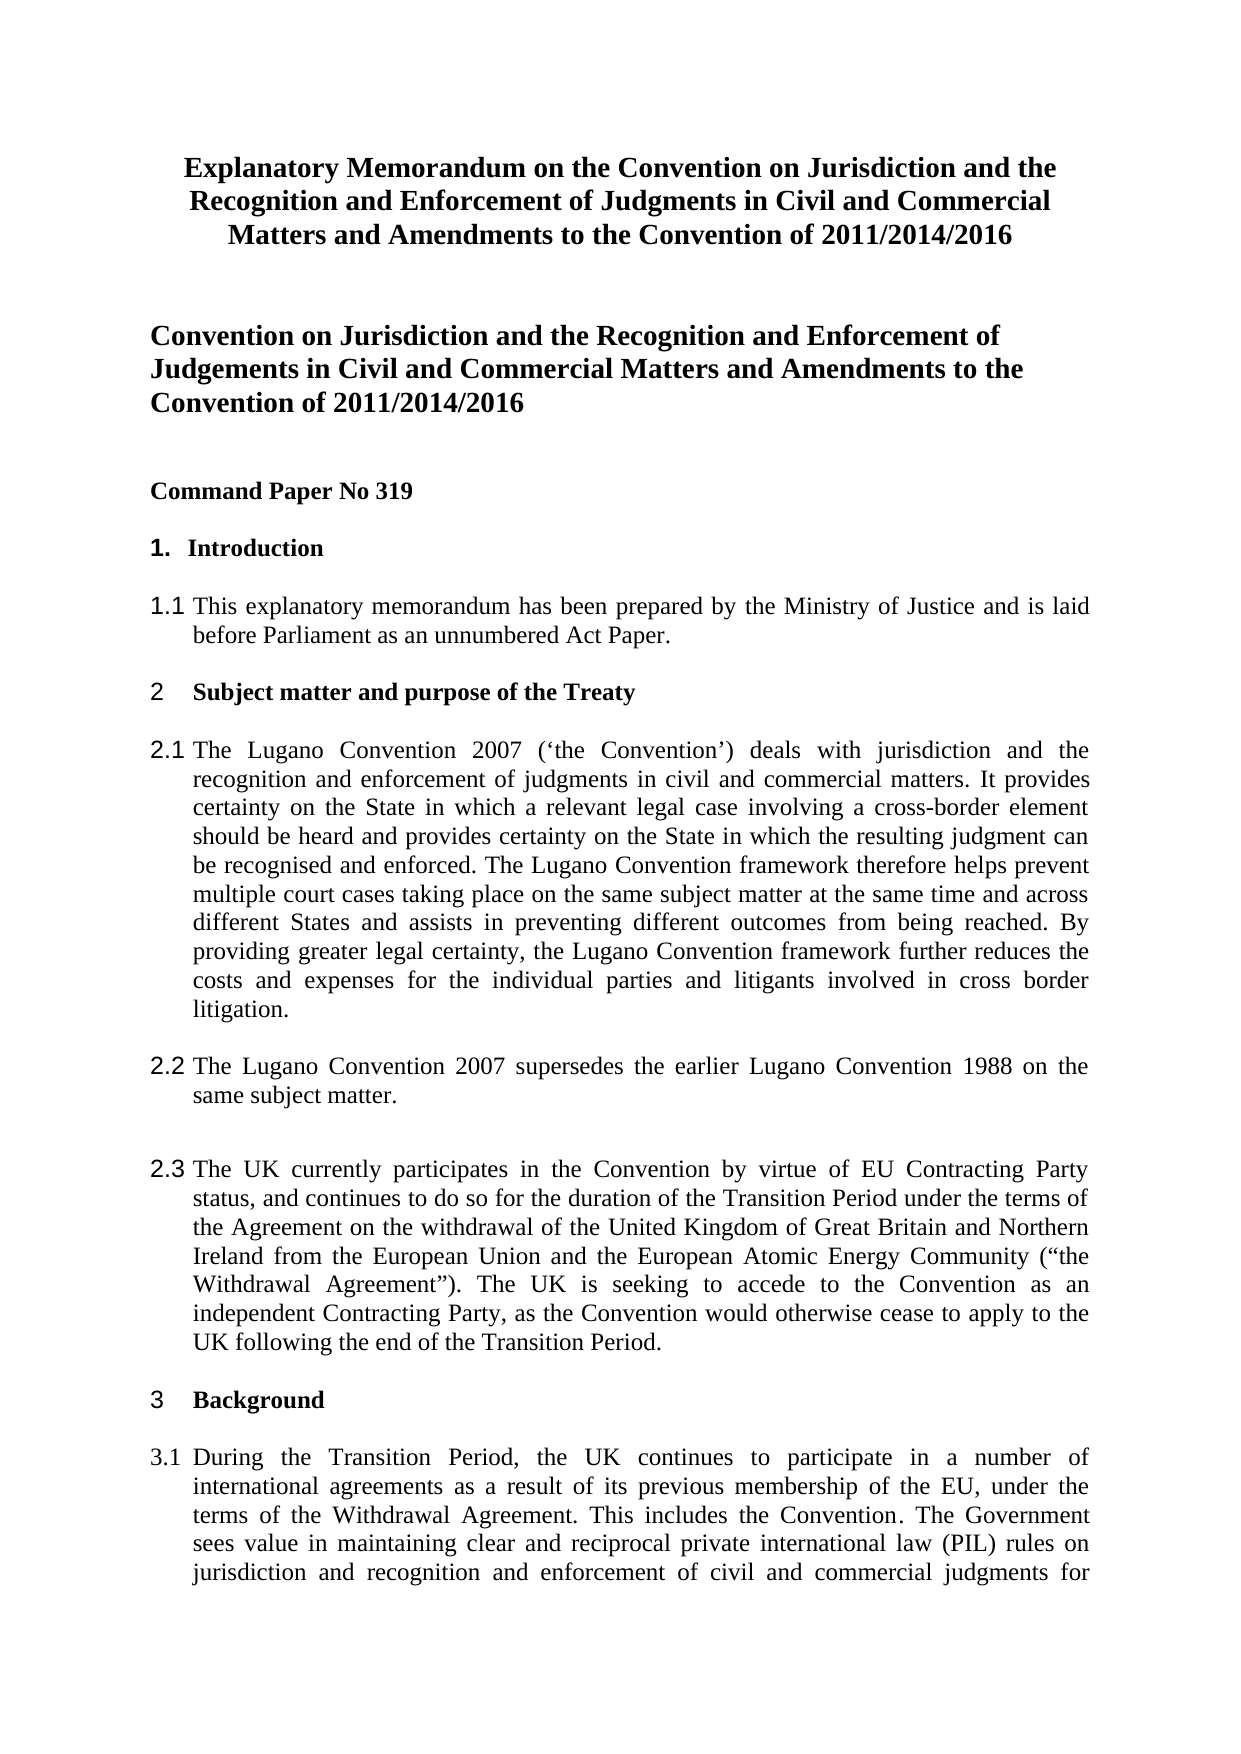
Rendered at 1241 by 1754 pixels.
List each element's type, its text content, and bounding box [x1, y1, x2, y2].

list Subject matter and purpose of the Treaty [150, 677, 1090, 706]
list The Lugano Convention 2007 supersedes the earlier Lugano Convention 1988 on the same subject matter. [150, 1051, 1090, 1109]
text Command Paper No 319 [150, 476, 1090, 504]
list Background [150, 1384, 1090, 1413]
list During the Transition Period, the UK continues to participate in a number of international agreements as a result of its previous membership of the EU, under the terms of the Withdrawal Agreement. This includes the Convention. The Government sees value in maintaining clear and reciprocal private international law (PIL) rules on jurisdiction and recognition and enforcement of civil and commercial judgments for [150, 1442, 1090, 1586]
list The UK currently participates in the Convention by virtue of EU Contracting Party status, and continues to do so for the duration of the Transition Period under the terms of the Agreement on the withdrawal of the United Kingdom of Great Britain and Northern Ireland from the European Union and the European Atomic Energy Community (“the Withdrawal Agreement”). The UK is seeking to accede to the Convention as an independent Contracting Party, as the Convention would otherwise cease to apply to the UK following the end of the Transition Period. [150, 1154, 1090, 1356]
text Convention on Jurisdiction and the Recognition and Enforcement of Judgements in Civil and Commercial Matters and Amendments to the Convention of 2011/2014/2016 [150, 318, 1090, 418]
list Introduction [150, 533, 1090, 562]
text Explanatory Memorandum on the Convention on Jurisdiction and the Recognition and Enforcement of Judgments in Civil and Commercial Matters and Amendments to the Convention of 2011/2014/2016 [150, 150, 1090, 251]
list The Lugano Convention 2007 (‘the Convention’) deals with jurisdiction and the recognition and enforcement of judgments in civil and commercial matters. It provides certainty on the State in which a relevant legal case involving a cross-border element should be heard and provides certainty on the State in which the resulting judgment can be recognised and enforced. The Lugano Convention framework therefore helps prevent multiple court cases taking place on the same subject matter at the same time and across different States and assists in preventing different outcomes from being reached. By providing greater legal certainty, the Lugano Convention framework further reduces the costs and expenses for the individual parties and litigants involved in cross border litigation. [150, 735, 1090, 1022]
list This explanatory memorandum has been prepared by the Ministry of Justice and is laid before Parliament as an unnumbered Act Paper. [150, 591, 1090, 648]
